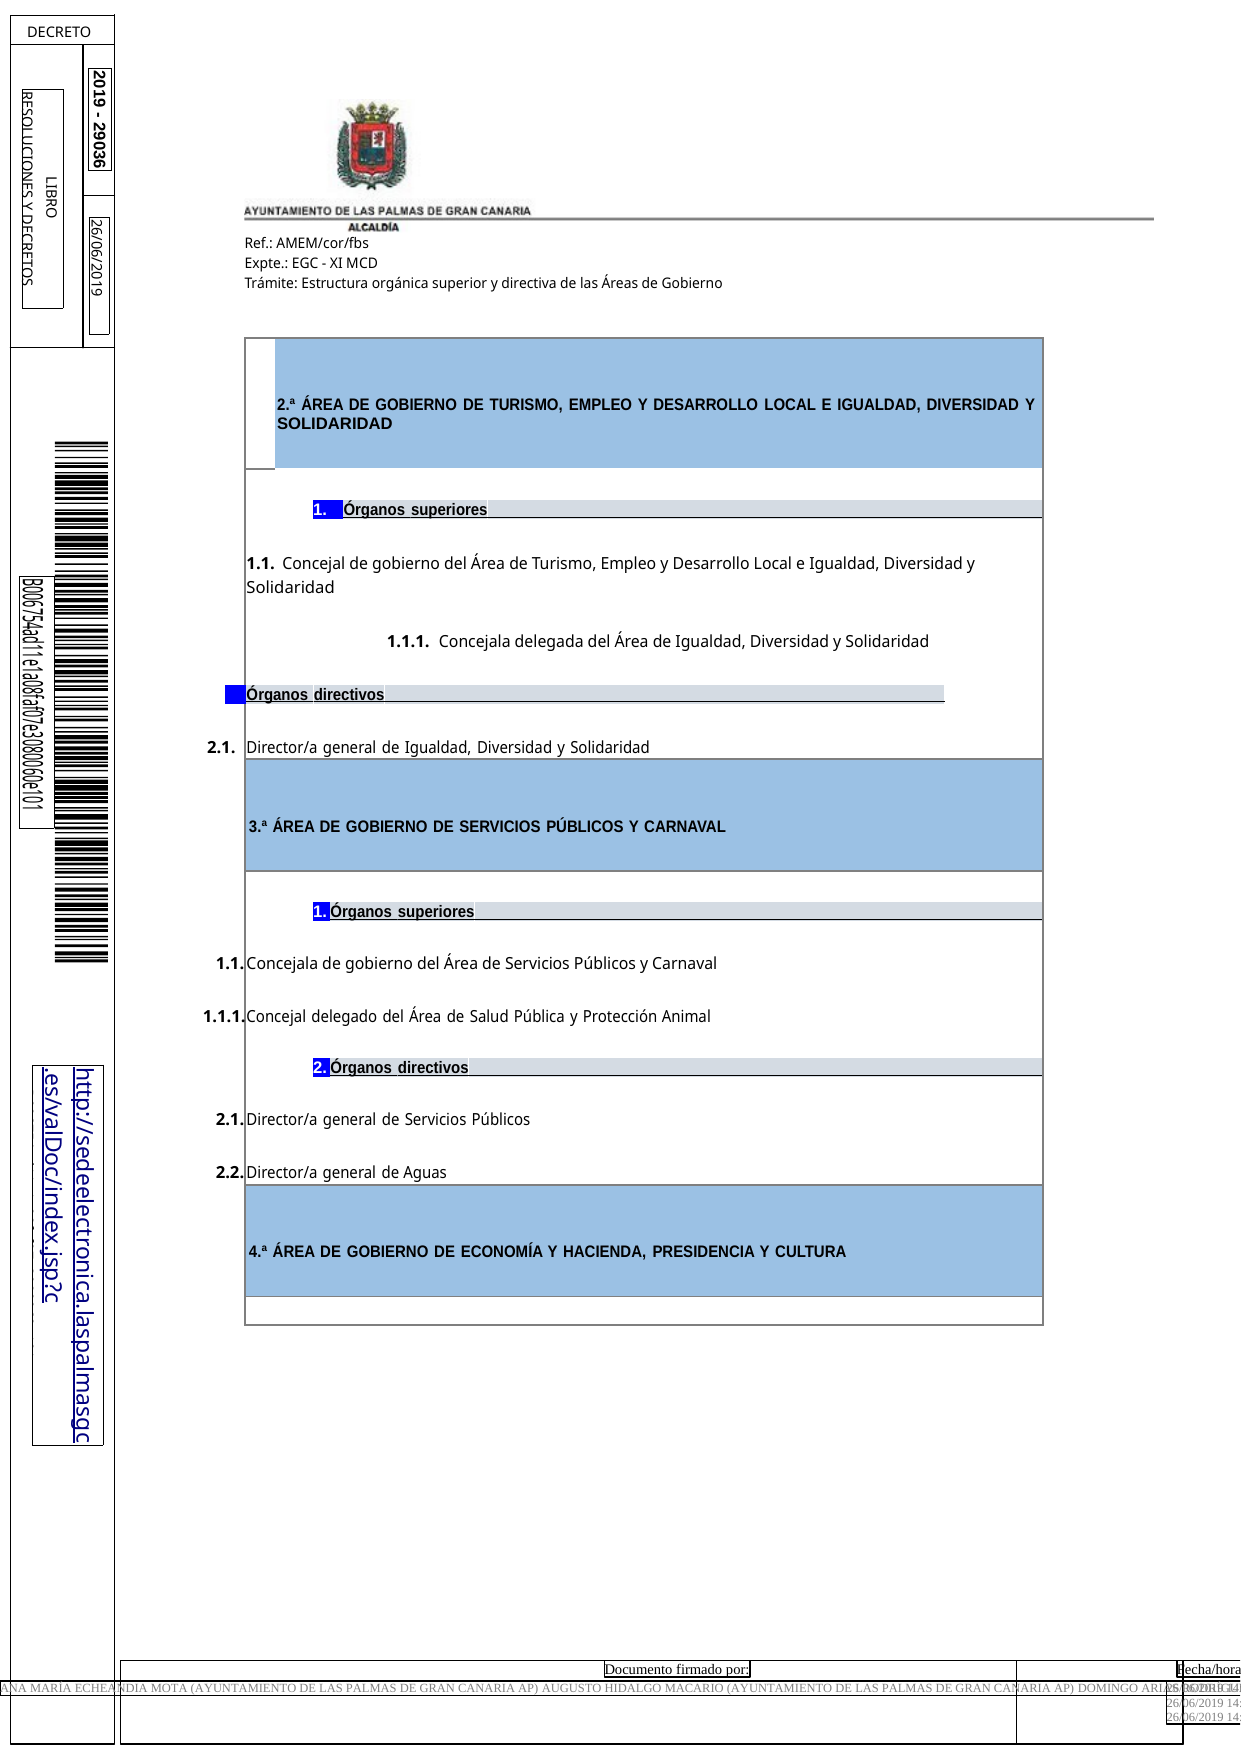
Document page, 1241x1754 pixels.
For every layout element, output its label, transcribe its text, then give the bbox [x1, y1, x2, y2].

table_header [246, 339, 275, 468]
table_header 2.ª ÁREA DE GOBIERNO DE TURISMO, EMPLEO Y DESARROLLO LOCAL E IGUALDAD, DIVERSIDAD Y SOLIDARIDAD [275, 339, 1042, 468]
text 2019 - 29036 [90, 70, 109, 170]
text COPIA AUTÉNTICA que puede ser comprobada mediante el Código Seguro de Verificación en http://sedeelectronica.laspalmasgc.es/valDoc/index.jsp?c sv=B006754ad11e1a08faf07e3080060e101 [33, 1067, 73, 1443]
table_cell [246, 1297, 1042, 1324]
text B006754ad11e1a08faf07e3080060e101 [20, 578, 53, 828]
text 26/06/2019 16:00 [90, 219, 107, 334]
table_cell 4.ª ÁREA DE GOBIERNO DE ECONOMÍA Y HACIENDA, PRESIDENCIA Y CULTURA [246, 1186, 1042, 1296]
text DECRETO [27, 22, 114, 42]
table_cell 3.ª ÁREA DE GOBIERNO DE SERVICIOS PÚBLICOS Y CARNAVAL [246, 760, 1042, 870]
table_cell Órganos superiores Concejala de gobierno del Área de Servicios Públicos y Carnaval Concejal delegado del Área de Salud Pública y Protección Animal Órganos directivos Director/a general de Servicios Públicos Director/a general de Aguas [246, 872, 1042, 1184]
text Ref.: AMEM/cor/fbs Expte.: EGC - XI MCD [244, 233, 383, 272]
table_cell Órganos superiores Concejal de gobierno del Área de Turismo, Empleo y Desarrollo Local e Igualdad, Diversidad y Solidaridad Concejala delegada del Área de Igualdad, Diversidad y Solidaridad Órganos directivos Director/a general de Igualdad, Diversidad y Solidaridad [246, 468, 1042, 758]
text LIBRO RESOLUCIONES Y DECRETOS [23, 91, 62, 306]
text COPIA AUTÉNTICA que puede ser comprobada mediante el Código Seguro de Verificación en http://sedeelectronica.laspalmasgc.es/valDoc/index.jsp?c sv=B006754ad11e1a08faf07e3080060e101 [75, 1067, 101, 1443]
text Trámite: Estructura orgánica superior y directiva de las Áreas de Gobierno [244, 273, 1165, 292]
